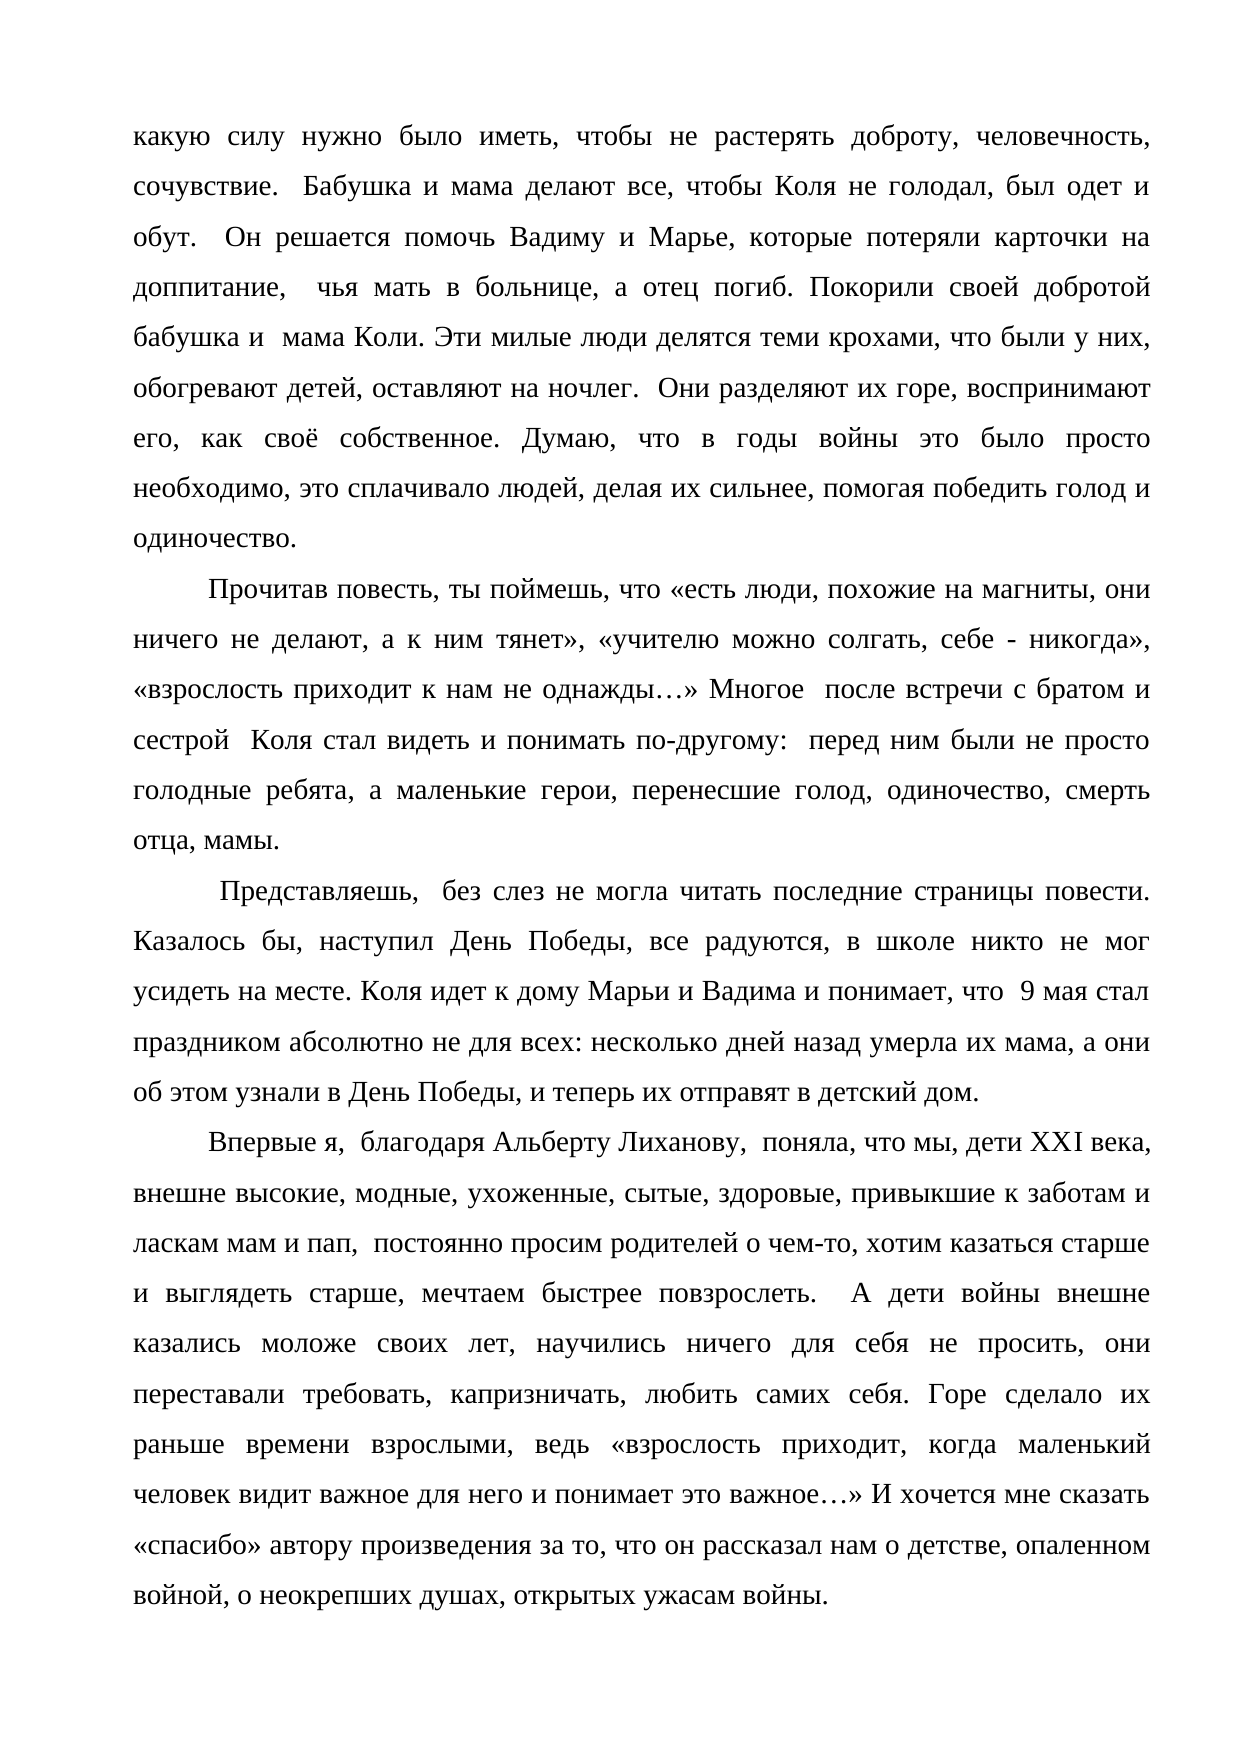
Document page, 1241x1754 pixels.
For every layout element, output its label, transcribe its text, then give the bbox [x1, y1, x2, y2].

text Представляешь, без слез не могла читать последние страницы повести. Казалось бы, наступил День Победы, все радуются, в школе никто не мог усидеть на месте. Коля идет к дому Марьи и Вадима и понимает, что 9 мая стал праздником абсолютно не для всех: несколько дней назад умерла их мама, а они об этом узнали в День Победы, и теперь их отправят в детский дом. [133, 873, 1152, 1108]
text Прочитав повесть, ты поймешь, что «есть люди, похожие на магниты, они ничего не делают, а к ним тянет», «учителю можно солгать, себе - никогда», «взрослость приходит к нам не однажды…» Многое после встречи с братом и сестрой Коля стал видеть и понимать по-другому: перед ним были не просто голодные ребята, а маленькие герои, перенесшие голод, одиночество, смерть отца, мамы. [133, 571, 1152, 856]
text какую силу нужно было иметь, чтобы не растерять доброту, человечность, сочувствие. Бабушка и мама делают все, чтобы Коля не голодал, был одет и обут. Он решается помочь Вадиму и Марье, которые потеряли карточки на доппитание, чья мать в больнице, а отец погиб. Покорили своей добротой бабушка и мама Коли. Эти милые люди делятся теми крохами, что были у них, обогревают детей, оставляют на ночлег. Они разделяют их горе, воспринимают его, как своё собственное. Думаю, что в годы войны это было просто необходимо, это сплачивало людей, делая их сильнее, помогая победить голод и одиночество. [133, 118, 1152, 554]
text Впервые я, благодаря Альберту Лиханову, поняла, что мы, дети ХХI века, внешне высокие, модные, ухоженные, сытые, здоровые, привыкшие к заботам и ласкам мам и пап, постоянно просим родителей о чем-то, хотим казаться старше и выглядеть старше, мечтаем быстрее повзрослеть. А дети войны внешне казались моложе своих лет, научились ничего для себя не просить, они переставали требовать, капризничать, любить самих себя. Горе сделало их раньше времени взрослыми, ведь «взрослость приходит, когда маленький человек видит важное для него и понимает это важное…» И хочется мне сказать «спасибо» автору произведения за то, что он рассказал нам о детстве, опаленном войной, о неокрепших душах, открытых ужасам войны. [133, 1124, 1152, 1611]
